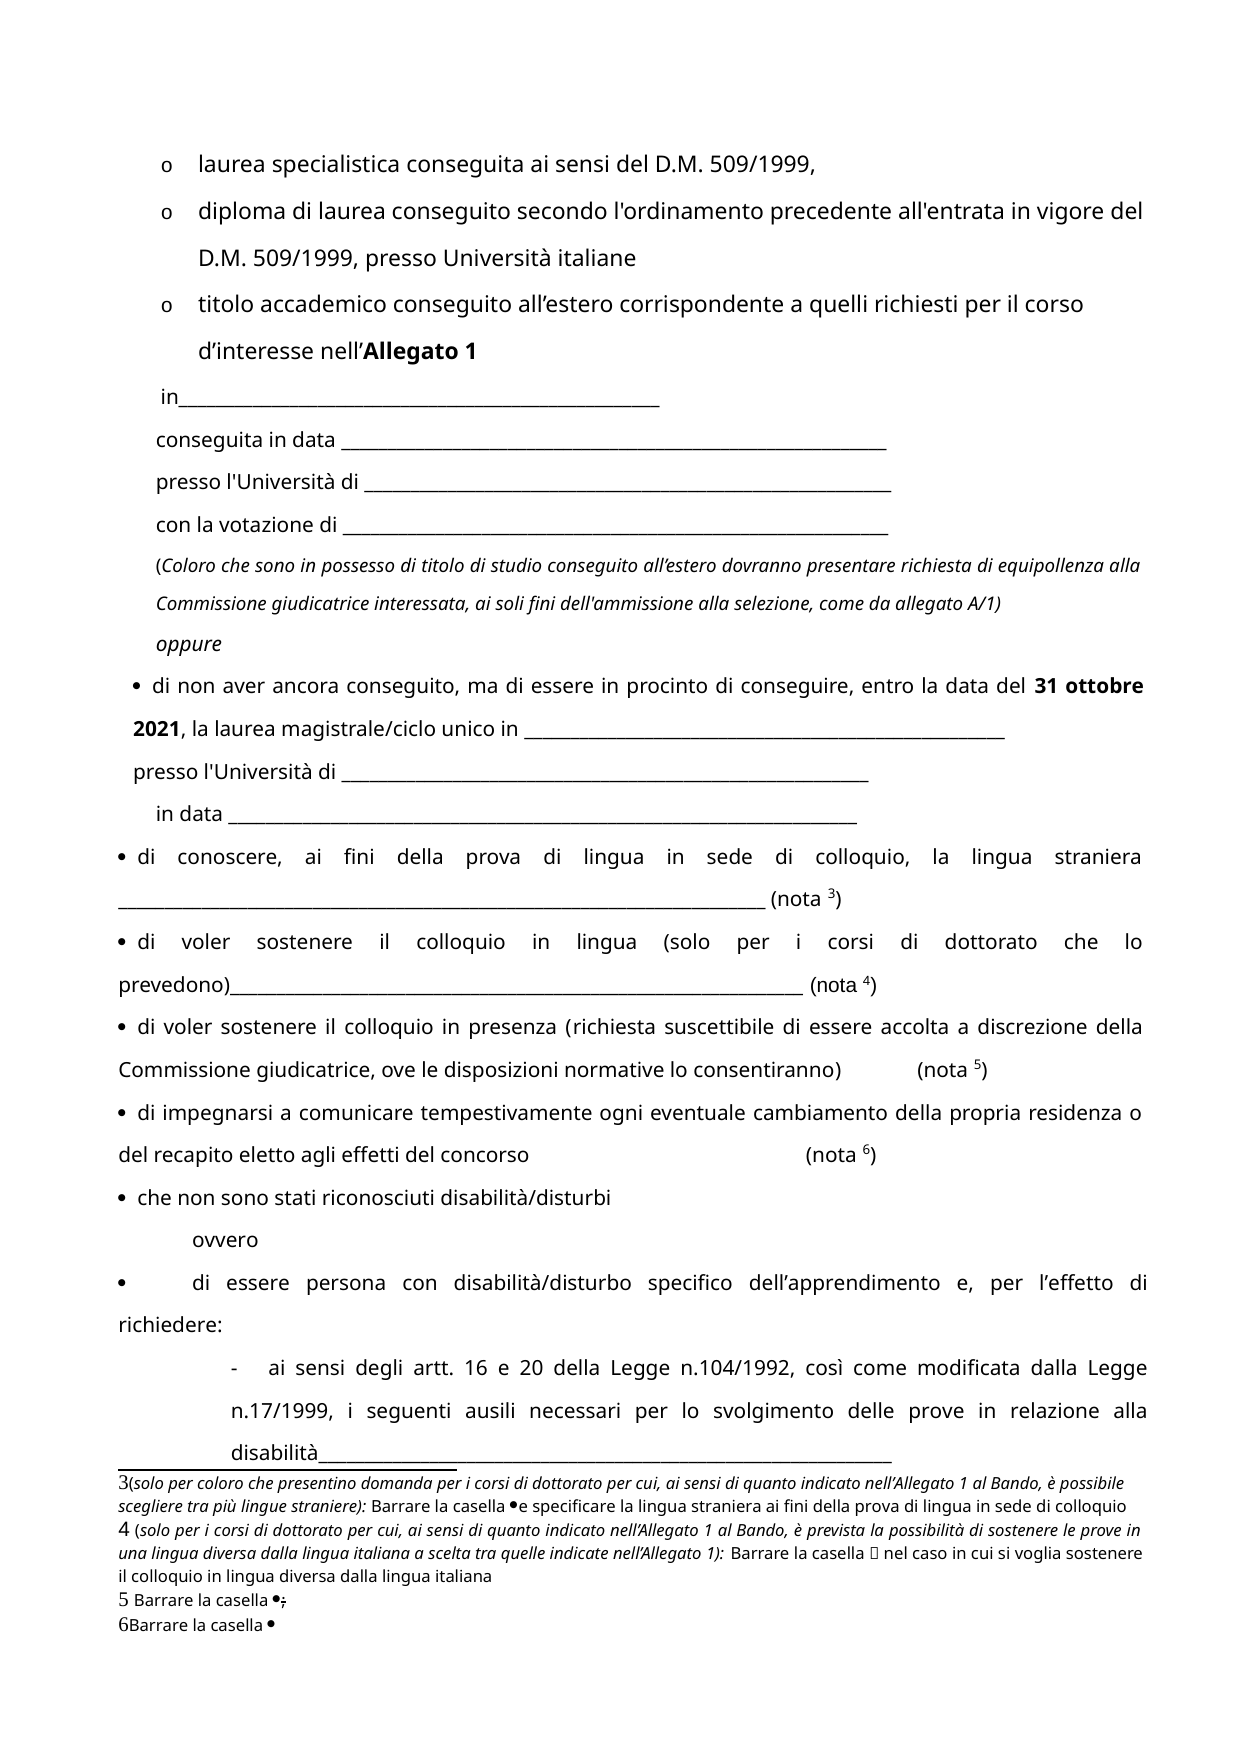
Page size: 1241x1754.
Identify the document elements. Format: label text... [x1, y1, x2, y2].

text di impegnarsi a comunicare tempestivamente ogni eventuale cambiamento della propria residenza o del recapito eletto agli effetti del concorso (nota ) [118, 1098, 1144, 1169]
list diploma di laurea conseguito secondo l'ordinamento precedente all'entrata in vigore del D.M. 509/1999, presso Università italiane [160, 194, 1144, 273]
text conseguita in data ___________________________________________________________ [156, 425, 1144, 453]
text (solo per coloro che presentino domanda per i corsi di dottorato per cui, ai sensi di quanto indicato nell’Allegato 1 al Bando, è possibile scegliere tra più lingue straniere): Barrare la casella e specificare la lingua straniera ai fini della prova di lingua in sede di colloquio [118, 1470, 1144, 1517]
text che non sono stati riconosciuti disabilità/disturbi [118, 1183, 1149, 1211]
text Barrare la casella  [118, 1611, 1144, 1636]
text di voler sostenere il colloquio in presenza (richiesta suscettibile di essere accolta a discrezione della Commissione giudicatrice, ove le disposizioni normative lo consentiranno) (nota ) [118, 1012, 1144, 1083]
text in data ____________________________________________________________________ [156, 799, 1144, 828]
text Barrare la casella ; [118, 1587, 1144, 1611]
text ovvero [192, 1225, 1149, 1254]
text di voler sostenere il colloquio in lingua (solo per i corsi di dottorato che lo prevedono)______________________________________________________________ (nota ) [118, 927, 1144, 998]
text oppure [156, 629, 1144, 657]
text (solo per i corsi di dottorato per cui, ai sensi di quanto indicato nell’Allegato 1 al Bando, è prevista la possibilità di sostenere le prove in una lingua diversa dalla lingua italiana a scelta tra quelle indicate nell’Allegato 1): Barrare la casella  nel caso in cui si voglia sostenere il colloquio in lingua diversa dalla lingua italiana [118, 1517, 1144, 1587]
text di conoscere, ai fini della prova di lingua in sede di colloquio, la lingua straniera ______________________________________________________________________ (nota ) [118, 842, 1144, 913]
list di essere persona con disabilità/disturbo specifico dell’apprendimento e, per l’effetto di richiedere: [118, 1268, 1149, 1339]
text in____________________________________________________ [160, 382, 1144, 411]
text con la votazione di ___________________________________________________________ [156, 510, 1144, 538]
list laurea specialistica conseguita ai sensi del D.M. 509/1999, [160, 148, 1144, 179]
text (Coloro che sono in possesso di titolo di studio conseguito all’estero dovranno presentare richiesta di equipollenza alla Commissione giudicatrice interessata, ai soli fini dell'ammissione alla selezione, come da allegato A/1) [156, 552, 1144, 616]
list ai sensi degli artt. 16 e 20 della Legge n.104/1992, così come modificata dalla Legge n.17/1999, i seguenti ausili necessari per lo svolgimento delle prove in relazione alla disabilità______________________________________________________________ [231, 1353, 1149, 1467]
list titolo accademico conseguito all’estero corrispondente a quelli richiesti per il corso d’interesse nell’Allegato 1 [160, 288, 1144, 366]
text presso l'Università di _________________________________________________________ [133, 757, 1144, 785]
text presso l'Università di _________________________________________________________ [156, 467, 1144, 496]
text di non aver ancora conseguito, ma di essere in procinto di conseguire, entro la data del 31 ottobre 2021, la laurea magistrale/ciclo unico in ____________________________________________________ [133, 672, 1144, 743]
